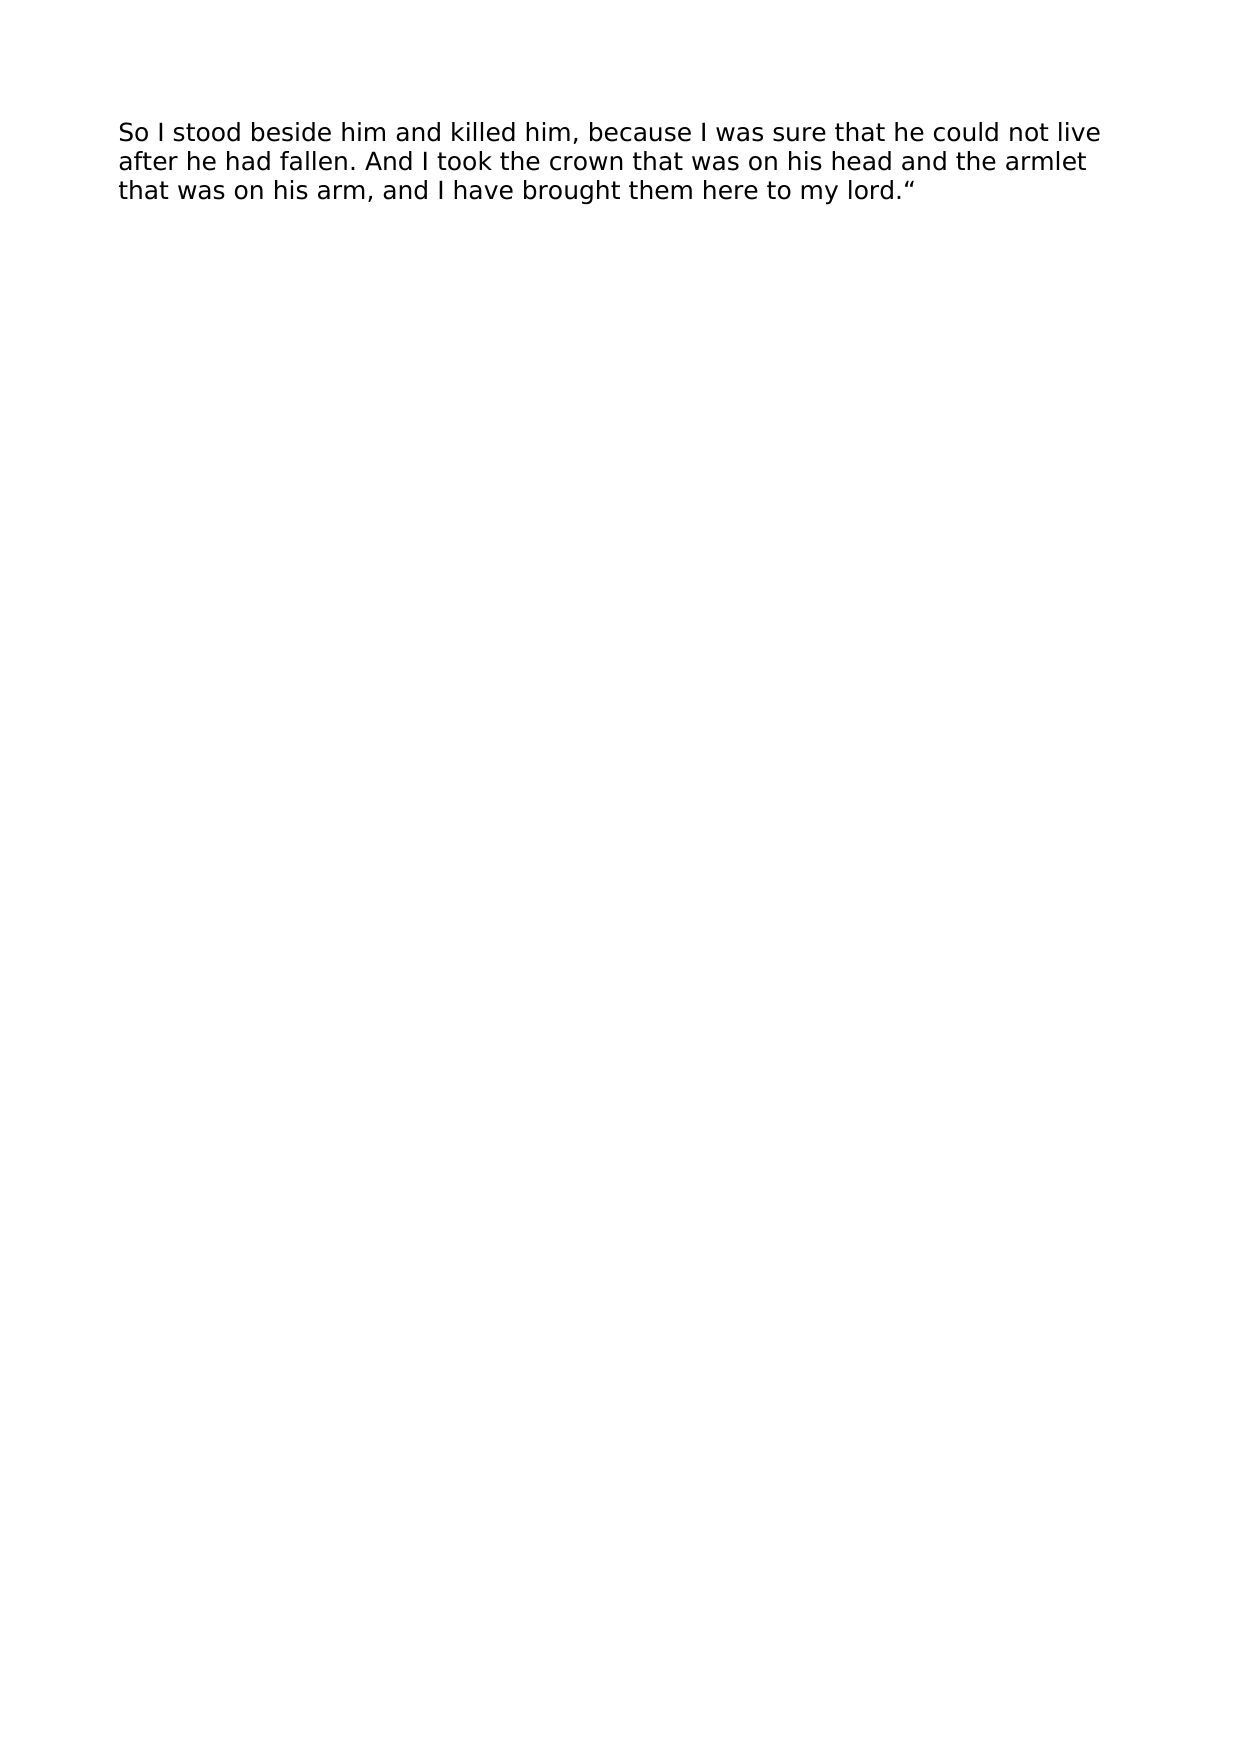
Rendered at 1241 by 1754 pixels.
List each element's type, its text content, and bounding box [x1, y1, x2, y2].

text So I stood beside him and killed him, because I was sure that he could not live after he had fallen. And I took the crown that was on his head and the armlet that was on his arm, and I have brought them here to my lord.“ [118, 118, 1122, 206]
